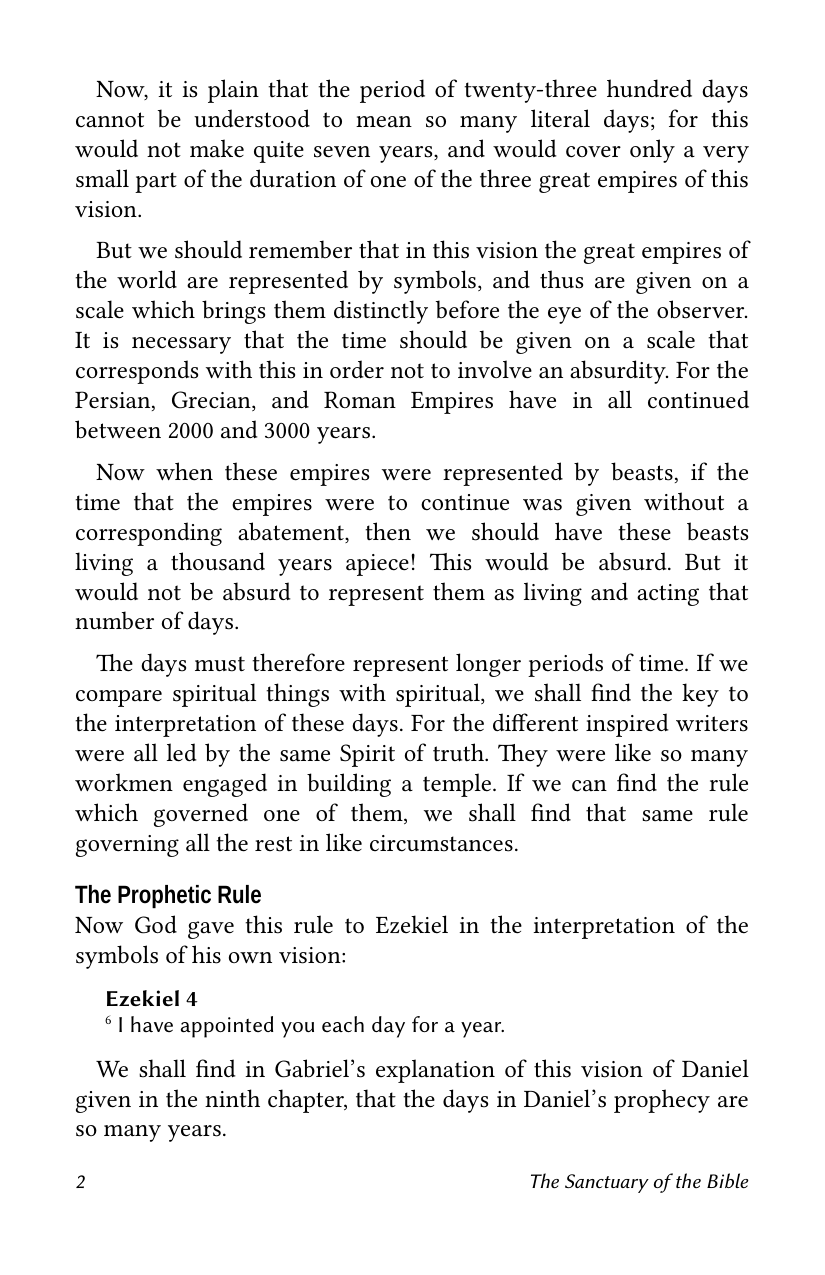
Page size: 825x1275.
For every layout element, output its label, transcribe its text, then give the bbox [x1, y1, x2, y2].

text We shall find in Gabriel’s explanation of this vision of Daniel given in the ninth chapter, that the days in Daniel’s prophecy are so many years. [75, 1055, 750, 1143]
text But we should remember that in this vision the great empires of the world are represented by symbols, and thus are given on a scale which brings them distinctly before the eye of the observer. It is necessary that the time should be given on a scale that corresponds with this in order not to involve an absurdity. For the Persian, Grecian, and Roman Empires have in all continued between 2000 and 3000 years. [75, 237, 750, 444]
text The days must therefore represent longer periods of time. If we compare spiritual things with spiritual, we shall find the key to the interpretation of these days. For the different inspired writers were all led by the same Spirit of truth. They were like so many workmen engaged in building a temple. If we can find the rule which governed one of them, we shall find that same rule governing all the rest in like circumstances. [75, 649, 750, 857]
subtitle The Prophetic Rule [75, 880, 750, 908]
text Now God gave this rule to Ezekiel in the interpretation of the symbols of his own vision: [75, 911, 750, 970]
text Ezekiel 4 [105, 986, 750, 1012]
text Now when these empires were represented by beasts, if the time that the empires were to continue was given without a corresponding abatement, then we should have these beasts living a thousand years apiece! This would be absurd. But it would not be absurd to represent them as living and acting that number of days. [75, 458, 750, 636]
text Now, it is plain that the period of twenty-three hundred days cannot be understood to mean so many literal days; for this would not make quite seven years, and would cover only a very small part of the duration of one of the three great empires of this vision. [75, 75, 750, 223]
text 6 I have appointed you each day for a year. [105, 1012, 720, 1038]
